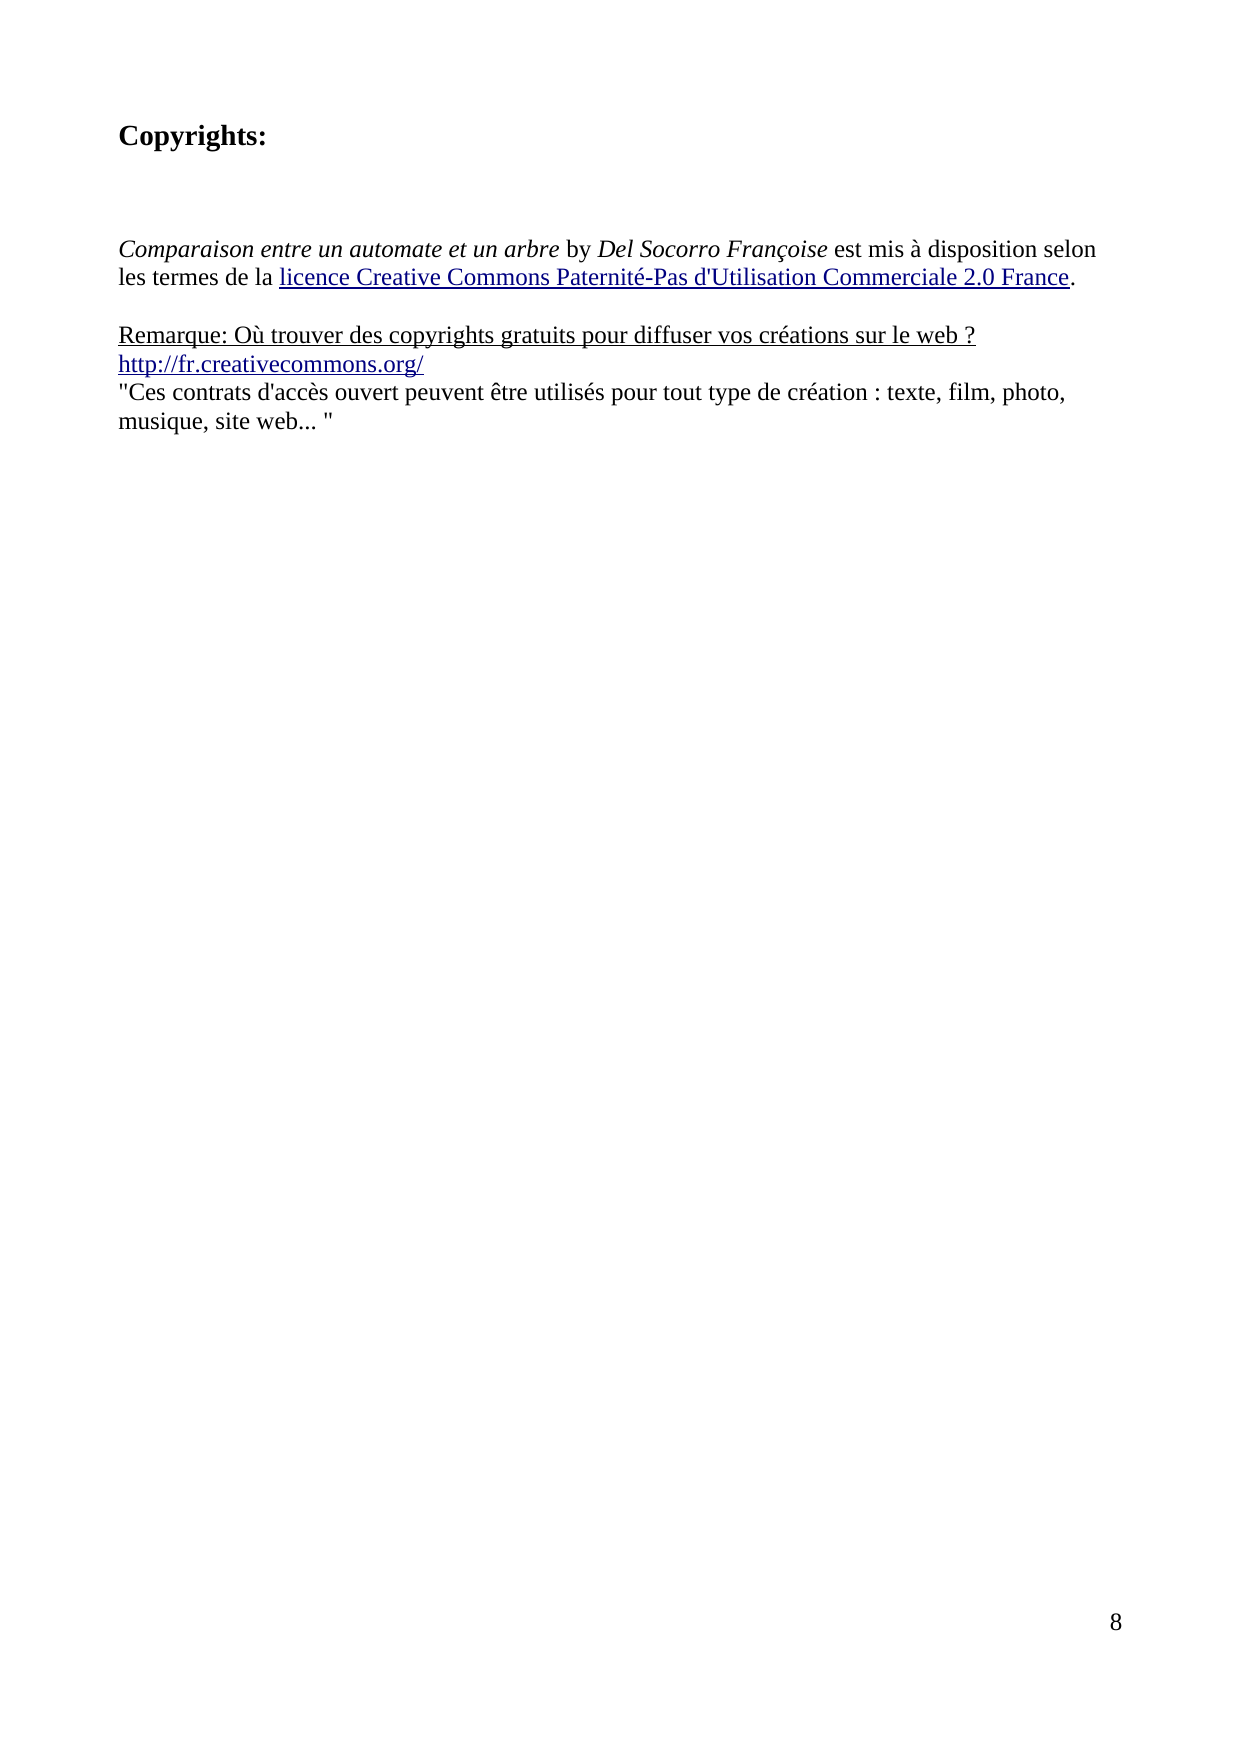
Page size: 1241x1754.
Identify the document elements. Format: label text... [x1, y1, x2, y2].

text "Ces contrats d'accès ouvert peuvent être utilisés pour tout type de création : texte, film, photo, musique, site web... " [118, 377, 1122, 435]
text Copyrights: [118, 118, 1122, 152]
text Remarque: Où trouver des copyrights gratuits pour diffuser vos créations sur le web ? http://fr.creativecommons.org/ [118, 320, 1122, 377]
text Comparaison entre un automate et un arbre by Del Socorro Françoise est mis à disposition selon les termes de la licence Creative Commons Paternité-Pas d'Utilisation Commerciale 2.0 France. [118, 185, 1122, 291]
